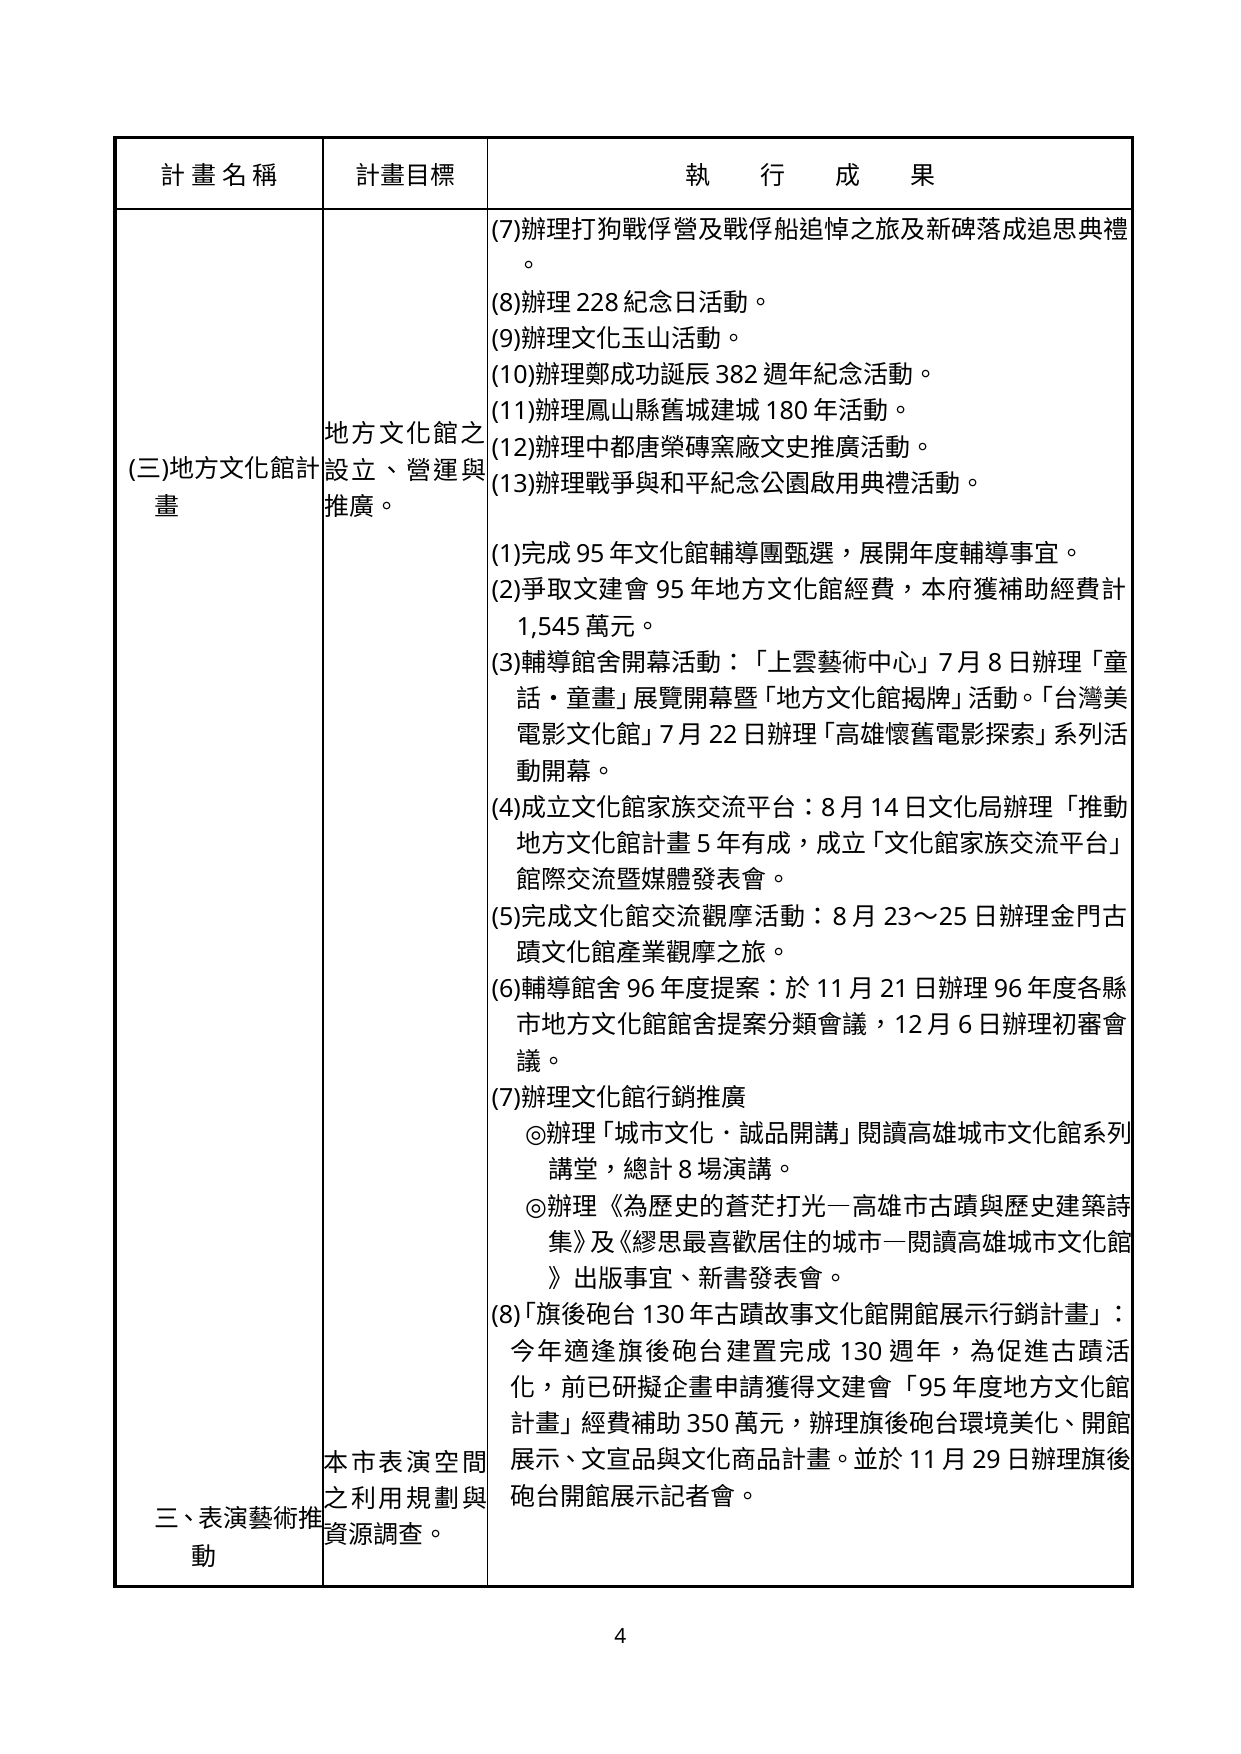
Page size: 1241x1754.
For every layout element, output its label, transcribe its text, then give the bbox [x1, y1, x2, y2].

table_cell 制定各項法規。 文化志工培訓。 1. 文化叢書規畫。 2. 高雄文史調查研究出版。 3. 文學創作與活動推廣。 輔導本市優秀藝文團體至國內外演出，促進文化交流與城市行銷。 邀請國內、外藝文團體至本市演出 1. 訂定補助申請暨審查辦法。 2. 經費補助。 3. 推動本市表演藝術活動。 發展城市音樂專業團隊，促進本市藝術專業形象。 古蹟及歷史建築保存、修復及再利用。 文化資產調查、研究與推廣。 地方文化館之設立、營運與推廣。 本市表演空間之利用規劃與資源調查。 城市文化活動之策辦。 街頭藝術展演扶植與推動。 城市文化導覽員培育。 新故鄉社區總體營造計畫。 1.策辦國際鋼雕藝術節。 2. 將公共藝術與市政建設整合為在地高雄的景觀特色。 3. 透過審議機制輔導各地機關辦理公共藝術業務。 4.活化公共藝術審議功能。 推動駁二藝術特區，發展地方文化產業。 保存紅毛港文物及規劃建置紅毛港藝術文化園區。 推廣文化中心多元休閒文化，落實藝術生活化。 1.於至真堂、至美軒、雅軒及第一、二文物館等展場舉辦157場次展覽。 2. 擴大招幕志工，提升展場服務品質。 1.訂定管理要點及辦法。 2. 建立展覽場地申請制度，辦理各類展覽。 3. 充實表演藝術類館藏及推廣。 1. 續修高雄市志。 2. 編印高市文獻期刊。 3. 編印文獻叢書。 推展本市地方史蹟及文獻工作。 1.春季國殤典禮。 2.祭孔典禮。 3.秋祭國殤。 孔子廟園區、忠烈祠園區，委外經營管理並督導辦理相關展演活動。 紀念碑碑文重新撰寫，且紀念碑重建於仁愛公園內 加強高美館館務管理，辦理美術展覽、典藏管理、推廣、藝術研究等各項工作，以提供市民參與及運用，提昇文化素養及美術鑑賞能力。 加強博物館之展示、推廣教育等服務效能暨歷史文物之徵集、典藏、管理。 規劃不同年齡層閱讀活動，培育民眾閱讀素養，讓閱讀扎根及擴展。 [324, 210, 487, 1585]
table_header 計畫目標 [324, 139, 487, 208]
table_header 執 行 成 果 [488, 139, 1131, 208]
table_cell 壹、文化建設與活動 一、文化政策與行銷 (一)文化政策、制度、法規之研訂 (二)文化志工人才培育 (三)文化活動及文化專書出版 (四)文化資訊、文化市場調查與行銷 (五)文化藝術交流活動 (六)藝文團體之扶植與獎補助 (七)本市兩樂團專業補助 二、文化資產保存與維護 (一)文化資產審定、修復與管理 (二)文化資產出版與推廣活動 (三)地方文化館計畫 三、表演藝術推動 （一）表演藝術環境規劃與管理 (二)表演藝術活動之策劃與推廣 (三)表演團體資源的整合與研究 四、視覺藝術推展與社區營造 (一)文化人才培育 (二)社區總體營造推展 (三)公共景觀藝術研習與推廣 (四)加強推動閒置空間運用 （五）紅毛港藝術文化園區 五、中正文化中心管理處 （一）營造文化人文生活圈 （二）辦理各項展覽活動及城市文化交流 (三) 建立管理機制、推廣藝文活動 貳、各項文化社教活動 一、文獻委員會 (一)文獻編纂 (二)推動地方文史工作 (三)祭典活動 (四)廟祠管理維護 (五)高雄市二二八和平紀念碑重建工程 二、美術館 三、歷史博物館 四、圖書館 [117, 210, 322, 1585]
table_header 計 畫 名 稱 [117, 139, 322, 208]
table_cell (1) 修訂本市藝文活動經費補助申請暨審查要點，以活絡本市藝文活動。 (2) 修訂本市演藝事業暨演藝人員輔導要點，以輔導本市藝文團隊。 (3)辦理「2006高雄市文藝獎」：本屆文藝獎得獎獎項為：文學類──鄭烱明，音樂類──蕭泰然。頒獎典禮於12月1日在文化中心西側草坪舉行頒獎典禮，以表彰2位得獎人長期對文化藝術的付出與貢獻。 (4)依據「高雄市審查教育文化藝術事務財團法人設立許可及監督要點」之規定，於7月至9月間辦理教育文化事務財團法人執行94年度業務計畫綜合評鑑工作。 擬訂年度文化志培訓計畫，安排實習課程。 出版《高雄文學小百科》：整理過去高雄市重要文學史料，尋找高雄在地文學風貌，擴大範圍徵集高雄市文學發展過程事蹟。 出版《走學高雄書地圖》，把高雄的文學、出版的歷程及15年來讀書會的發展和現況，作一個掃描，為高雄市勾勒出第一張屬於高雄市的城市閱讀地圖。 (1)出版《葉石濤全集》：本市國寶級作家葉石濤畢生的寫作心血結晶《葉石濤全集》第一批小說卷五冊，在本局與國家台灣文學館攜手努力下，歷經3年的資料蒐集彙整、校對編印工作，在12月4日正式發表問世。 (2)辦理「高雄好讀書活動」：以抽獎活動，鼓勵市民朋友踴躍購書，帶動市民好讀書風氣。 (3) 辦理「高雄文學創作獎助計畫」：鼓勵文學創作、提昇文學研究與評論，藉由藉創作主題的發揮，呈現具有高雄特色的海洋文學精神與內涵。 (4)辦理與課本作家面對面研習會：協助國、高中國文教師進行現代文學之鑑賞，並使之用於現代文學之教學工作。 (1) 每月出版「文化高雄」專輯月刊3000萬份。 (2) 發行9期電子報，以網路行銷本市文化活動訊息。 為加強推廣文化藝術交流活動創造本市的藝文團體和國內其他縣市或國外優秀的藝文團體互相觀摩的機會，本局也極積補助本市各藝文團體辦理文化交流活動，95年度計補助17個團隊，共142萬元。 (1) 修訂完成本市藝文活動申請暨審查辦法，建立公平合理補助機制，鼓勵扶植優秀藝文團體及個人從事創作及演出，推廣藝文活動，提升本市文化藝術水準及城市形象。 (2)藝文團體依據「高雄市藝文活動經費補助申請暨審查要點」提出申請，經本局藝文活動經費審查會通過後，即可獲得補助，95年度共通過補助180個申請案件，對本市藝文活動之推展助益匪淺。 (3) 本局每年向文建會爭取經費，辦理本市傑出演藝團隊徵選與獎勵計畫，公開徵選本市從事音樂、舞蹈、傳統戲曲及現代戲劇之演藝團體，已有公開演（展）出或辦理文化活動經驗之團體， 95年度入選團隊6隊，所受扶植團隊均具相當成效。 (1)兩樂團透過不斷辦理各項音樂活動，例如專題音樂會、校園音樂會、社區音樂會、音樂專題講座及配合市府舉辦大型活動，對提升本市音樂水準及藝文生活極有效益。 (2)高雄市交響樂團95年度共辦理社區音樂會、音樂專題會及配合市府舉辦大型活動等，計126場次，其中大型專題音樂會53場次，社區音樂會43場次，校園迷你音樂會30場次。 (3)高雄市國樂團95年度共辦理社區音樂會、音樂專題會及校園音樂會等，計202場次，其中大型專題音樂會34場次，社區音樂會51場次，校園音樂會117場次。 (1)修訂本市文化資產審議委員會設置要點並籌組完成本市文化資產審議委員會。 (2)召開5次高雄市文化資產審議委員會，完成重新審查指定本市遺址、登錄1處歷史建築（葉宗禮墓）及指定1座古蹟（卓夢采墓）。 (3)完成國定古蹟台灣煉瓦會社打狗工場(中都唐榮磚窯廠) ──北煙囪及八卦窯緊急支撐防護工程發包施工及變更設計。 (4)爭取文建會95年度輔導縣市政府辦理「文化資產保存維護工作計畫」、「古蹟歷史建築聚落保存維護工作計畫」及「區域型文化資產環境保存及活化計畫」補助經費，以利推動文化資產保存各項工作。 (5)完成高雄市舊街廓保存修建暨周邊場域環境意象整備之實施策略計畫。 (6)完成5處古蹟委外清潔發包及督導。 (7)完成左營舊城遺址景觀綠美化工程。 (8)完成戰爭與和平紀念公園整體規劃及綠美化工程。 (9)完成高雄市眷村文化館整建及設置統包工程發包及監造案委託。 (1)完成高雄市市定古蹟三塊厝火車站調查研究及修復計畫。 (2)完成高雄市眷村文化潛力普查計畫、高雄眷村文化館軟體展示調查研究案。 (3)完成左營鳳山縣舊城（南門）調查研究及修復計畫。 (4)完成中都唐榮磚窯廠──紅磚事務所修復工程委託規劃設計監造、解體調查及工作報告發包。 (5)95年9月完成市定古蹟高雄州水產試驗場及登山古道調查研究計畫簽約，預計96年8月完成。 (6)95年11月完成歷史建築舊三和銀行調查研究及修復計畫簽約，預計96年12月完成。 (7)辦理打狗戰俘營及戰俘船追悼之旅及新碑落成追思典禮。 (8)辦理228紀念日活動。 (9)辦理文化玉山活動。 (10)辦理鄭成功誕辰382週年紀念活動。 (11)辦理鳳山縣舊城建城180年活動。 (12)辦理中都唐榮磚窯廠文史推廣活動。 (13)辦理戰爭與和平紀念公園啟用典禮活動。 (1)完成95年文化館輔導團甄選，展開年度輔導事宜。 (2)爭取文建會95年地方文化館經費，本府獲補助經費計1,545萬元。 (3)輔導館舍開幕活動：「上雲藝術中心」7月8日辦理「童話‧童畫」展覽開幕暨「地方文化館揭牌」活動。「台灣美電影文化館」7月22日辦理「高雄懷舊電影探索」系列活動開幕。 (4)成立文化館家族交流平台：8月14日文化局辦理「推動地方文化館計畫5年有成，成立「文化館家族交流平台」館際交流暨媒體發表會。 (5)完成文化館交流觀摩活動：8月23～25日辦理金門古蹟文化館產業觀摩之旅。 (6)輔導館舍96年度提案：於11月21日辦理96年度各縣市地方文化館館舍提案分類會議，12月6日辦理初審會議。 (7)辦理文化館行銷推廣 ◎辦理「城市文化．誠品開講」閱讀高雄城市文化館系列講堂，總計8場演講。 ◎辦理《為歷史的蒼茫打光—高雄市古蹟與歷史建築詩集》及《繆思最喜歡居住的城市—閱讀高雄城市文化館》出版事宜、新書發表會。 (8)「旗後砲台130年古蹟故事文化館開館展示行銷計畫」：今年適逢旗後砲台建置完成130週年，為促進古蹟活化，前已研擬企畫申請獲得文建會「95年度地方文化館計畫」經費補助350萬元，辦理旗後砲台環境美化、開館展示、文宣品與文化商品計畫。並於11月29日辦理旗後砲台開館展示記者會。 (1)規劃開闢本市表演藝術場地：配合市府開放市民休憩場所，推動藝術展演活動，提升市民生活品質。於高雄港12號真愛碼頭、13號光榮碼頭、駁二藝術特區等規劃辦理表演藝術；並於前鎮區、小港區辦理「春天的樂章」社區巡演活動。 （2）爭取興建衛武營藝術中心及流行音樂中心： ◎經本局積極爭取，文建會預估83.6億元以籌建「衛武營藝術中心」，目前已進行「高雄國家藝術文化中心新建工程委託規劃設計監造技術服務案」第一階段評審。 ◎經爭取興建流行音樂中心，經建會原則同意流行文化產業中心興建地點為高北兩市，本市原提供「高雄多功能經貿園區特定區」為預定地，新市長上任後，正評估10號碼頭為基地之可行性。 (1)策辦國際性藝術節慶活動：配合2006高雄燈會於高雄港光榮碼頭(13號碼頭)辦理「香港之夜」與「世運之夜」活動，進行文化交流並宣傳高雄世運。 (2)辦理「2006世運嘉年華•戲獅甲藝術節」活動，以「文化傳承、城市交流」為活動主軸，邀請亞洲舞龍舞獅團隊表演，並配合文物陳列展出。 (3)辦理2006城市花季系列活動：分別辦理「黃色迷戀•阿勃勒花季」、「綠光印象•小葉欖仁季」、「翠意沉靜•雨豆季」三場，並配合套書出版。 (4)配合2009高雄世運暖身賽辦理系列文化活動：開幕典禮、選手之夜、世運晚會、運動攀登廣場活動、惜別晚會5場活動。 (5)辦理2006高雄文化玉山活動。 (1)辦理「95年春季街頭．藝術．達人活動」，甄選優秀街頭藝人。 (2)辦理「95年度街頭藝人研習活動」。 (1)7月9日～8月20日辦理城市文化導覽員進階培訓：紅毛港線、鹽埕線各100人次。 (2)9月23、24日、10月8日培訓左營舊城線文化導覽員70名 (3)10月14日～12月3日外語城市文化導覽員培訓：委由高雄市文化愛河協會及高雄應用科技大學辦理，開辦英文8班、日文2班，共培訓300名學員。 (4)建置79名優質城市文化導覽員推薦網頁。 (5)導覽服務：支援政府機關、學校及私人團體文化導覽需求（45件），提供優質解說服務，深受好評；並支援本局駁二藝術特區展覽活動之導覽解說及2006鋼雕藝術戶外教學導覽解說（40梯次）。 (1)成立社區營造中心並依進度規劃執行完成年度社區輔導相關工作。 (2)完成辦理人才培育相關課程八場，並培育相關人才50名以上。 (3)完成甄選並輔導11個社區營造點完成提案計畫並執行之。 (4)辦理95年度社區營造點成果展~社造第一味．高雄YES，共有19社區參與盛會。 (5)10月14日～10月29日文化深度之旅：委由高雄市舊城文化協會承辦，以北高雄為文 化觀光遊程，規劃4條深入社區聚落及文史景點之文化觀光路線，帶領民眾實地領略在地獨特產業及人文特色。共辦理28梯次，計有1200人次參加，獲得民眾一致好評。 (1)於新光碼頭策辦藝術活動，加強行銷推廣，以利群眾觀賞藝術與環境結合之視覺美感。 (2)以藝術家與民眾的互動為主軸，強調市民的參與性。 (1)完成五福國際觀光大道公共藝術設置計畫，共有五件作品，座落於五福四路鹽埕區路段。 (2)完成公共藝術設置專屬網站。 (3)本年度公共藝術基金，截至年底共計納入公共藝術基金經費約為1141萬元。 (4)完成「壽山龍井登山步道」之公共藝術設置案。 (5)透過審議機制，共審議28案公共藝術設置案。 (1)4～5月辦理南方生活陶‧駁二賞陶趣展覽活動並開放駁二倉庫供大專院校辦理畢業展。 (2)製作駁二專屬網站，並與其他藝術村相互聯結，廣為行銷宣傳。 (3)6月～8月辦理織染生活之美展覽活動。 (4)9/9～10/22辦理「駁二～國際文化公仔創意特展」。 (5)11～12月辦理駁二當代藝術展。 (6)95年11月～96年1月辦理創意金屬工藝展覽。 (1)紅毛港文化保存作業：完成影像紀錄、文獻史料調查及文物蒐集、建築測繪、模型製作案，以及辦理虛擬實境設計開發及網站建置、文化故事出版等多項軟體建設發包作業。 (2)規劃辦理紅毛港具文化價值建物的局部構件拆除保存工程規劃設計、解體調查、監造及工作報告案發包事宜。 (3)紅毛港文化園區建置作業，完成腹地範圍之確定，並進行先期規劃作業，提出建置經費需求。 (1)狗年春節期間於文化中心廣場辦理「2006年春節民俗藝文大彙演」活動，參觀人潮踴躍，初一開幕即突破四萬人次，經中國時報全國性統計各縣市春節活動之人潮與豐富化，獲觀光局列為全國觀光人次第三名之榮耀。 (2)辦理「第12屆金爵獎國際調酒大賽」於4月29至5月2日共計4天於音樂館戶外及至德堂二地擴大舉行，國內外與會專業人士超過500人，賽事活動吸引眾多民眾觀賞。 (3)11月25日 辦理「雨豆茶宴」活動，結合民眾自組報名隊伍、八大不同族群茶席，在雨豆樹下泡茶、喝茶、聽音樂，倡導城市「慢活」概念，讓市民體驗無界限的人文藝術都會生活，營造優質休閒生活環境，市長蒞臨現場與民眾一起享受悠閒秋日午后時光，吸引上千人次參加。 (4)主辦「高雄市藝術市集」，自6月17日起每週六16:00～21:30於文化中心西側藝術大道浪漫登場，集結各式實用性或裝飾性手工創意藝術品展演，同時也有街頭藝人的駐點演出，廣受好評，原試辦至9月，因好評不斷，將常態性持續辦理，已有萬人以上人次參與。 (5)為鼓勵市民能積極參與國際名劇的欣賞，特別邀請知名廣播主持人宋銘，於12月24日假至善廳辦理西洋名劇「貓」演前賞析講座，讓觀眾於欣賞「貓」劇前，可以更深入了解該劇的創作過程、演出特色及節目內容。 (6)辦理「水岸花香植樹種花專案」：市府工務局撥給本局「水岸花香植樹種花專案」經費1050萬元，辦理文化中心園區及週邊景觀綠美化工程，已完成測量，景觀綠化設計細部修正中，將可營造出更具氛圍的藝文空間場域。 (1)於5月19日至31日策劃辦理「閱／讀 繆思的容顏作家影展」：邀請近百位作家提供個人生命記憶中，最珍貴或值得緬懷的影像圖片，以展覽的形式呈現並設置高雄作家專區，讓讀者認識在地作家。參觀民眾達5497人次。 (2)辦理「亞洲水彩聯盟巡迴展」，於6月17日起分別在高雄、台南、台東、等縣市辦理極獲好評，並於8月13日辦理完畢計有7568人次參加。 (3)辦理「生活美學設計展」、「彭見成畫展」、「林智信油畫個展」：於9月9日至10月4日陸續策劃「生活美學設計展－戀戀自拍．愛現高雄、 彭見成──老虎之戀丑展、 林智信藝術創作展」等展覽，參觀民眾共達14719人次。 (4)辦理高雄杯書法比賽，分為長青組、社會組、高中組、國中組、國小高年級組、國小中年級組共6組，經過初賽、複賽，各組選出前五名，另選出優選、佳作、入選作品，共計267人得獎，於12月16日假至美軒舉行頒獎典禮，並展出得獎作品至27日。 (1)因應展演、資訊及影音圖書服務業務的擴增，擴大招募志工，透過新聞媒體、公告、網路等方式招募， 95年志工總人數為178人。值勤區域主要包括圖書館、表演藝術資訊館、至真堂等六個展覽場、至善廳、至德堂等，並機動支援本局及市府辦理之重大活動。 (2)本局志工團隊表現優異，參加文建會95年第15屆表揚文化機關（構）績優義工活動「績優義工個人」推薦1人得服務績優金牌獎、7人得服務績優銅牌獎及參加內政部志願服務獎勵1人得金牌獎、6人得銀牌獎、8人得銅牌獎，參加高雄市政府志願服務獎勵共17人得金質獎、24人得銀質獎、21人得銅質獎，成果豐碩。 (1)於3月30日召開審查九十六年度上半年兩廳堂檔期申請作業。 (2)於11月30日召開審查九十六年度下半年兩廳堂檔期申請作業。 (3)由本局與文建會共同合辦，委託台灣技術劇場協會、螢火蟲劇團於7月15日~10月1日假本局至善聽會議室及表演藝術資訊館辦理「技術劇場專業人才培訓計畫」系列課程；另於95年12月～96年4月由本局與文建會共同辦理「衛武營藝術文化中心」新建相關人才培育系列研習課程，包括「技術劇場專業人才培訓－舞台監督專業班」及「表演藝術行政人員培訓」，本局配合提供研習場地協助等相關事宜。 修訂「高雄市中正文化中心展覽活動申請表」，並完成96年度至真堂、至美軒、雅軒、第一及第二文物館檔期申請及審查作業。 (1)動支第二預備金250萬元辦理「行動音樂館」：為豐富民眾生活內涵，提升音樂素養，認識本土音樂，推廣本土人文藝術，進而提增國際音樂，延伸音樂館的資源，把行動音樂車化身為城市的音樂精靈，將典藏在本局的寶藏，送到城市各個角落。 (2)動支第二預備金500萬元辦理擴增「表演藝術圖書館」主題功能：為提升本市表演藝術創作力及台灣表演藝術國際能見度，增設相關表演藝術軟硬體設備，購入中、西文表演藝術類書籍、視聽資料、電子資料庫等，及更新讀者查詢區硬體設備，以充實本館表演藝術館藏，建構南部地區之「表演藝術圖書館」，提供專業資訊，培養藝術欣賞人口。 (3)「表演藝術跨領域創作養成計畫──共讀紅樓夢」系列活動：自4月14日-6月30日於表演藝術圖書館展開，活動內容：包含研習會夜讀、晨讀、聆戲、看展、饗美食；義務李老師說故事8場次、說故事宅配到校園、表演藝術特展導覽、跨界藝術論壇，結合本局表演藝術圖書，發展音樂、舞蹈、戲劇等藝術呈現，藉由情境的、肢體的感官互動方式來閱讀紅樓夢。 (4)「水岸花香文化城」數位廣播節目：自10月1日～12月31日，共20集，每集60分鐘，每集安排兩個單元，每單元以30分鐘為製作單位，進行「水岸花香文化城」數位廣播錄製事宜，區分為音樂、舞蹈、戲劇、戲曲、文化行政等類別，邀請表演藝術家與陳郁秀等在該領域有突出表現人士前至本館錄製，目前依進度進行中，並配合「用城市文化館閱讀高雄」12月2日於大統10樓誠品店辦埋活動，以建構「高雄市表演藝術家數位駐館計畫」網絡交流平台之基礎。 (5)95年度「全國好書交換」活動：自7月30日～8月12日，於文化中心圖書館一樓大廳及兒童館，7月30日、8月6、12日辦理相關活動，除延續往年的捐、換書方式外，更增加「好書」與「閱讀經驗」的交換活動，12日「呷冰看冊」活動當天到館人數約850人次，期間總收書量2030冊，交換書量2088冊，實際參與換書人數173人，以家庭親子居多，也讓閱讀交流更具紮根的行動力。 (6)「表演藝術跨領域創作養成計畫--狂想德國」系列活動：自11月15日至12月底辦理德國系列活動，結合左派舞蹈協會、文藻外語學院、台北德國文化中心、台北皇冠藝文中心，將以碧娜．鮑許海報展、文化資訊展、書展、影片播放、講析、研習營、遊學導覽、舞蹈演出等多面向呈現。近年來，隨著多元文化發展的趨勢，戲劇、舞蹈、音樂及傳統技藝等表演藝術的整合亦日趨重要。鑒於德國於現代表演藝術的整合上居世界領導地位，希望能夠以「多元文化、友愛包容」的精神，號召更多港都人來關心表演藝術的發展、參與這項文化的盛宴。 (1)至中央學術機構及國家圖書館台灣分館蒐集相關典籍資料。 (2)在高雄市作田野調查採集相關調查資料。 為保存地方文獻，按季編印《高市文獻》期刊，95年12月底前計出版第19卷第1～4期，每期發行1000本，分送全國各圖書館、各級學校、學術機構、文史工作者等參閱，並送政府出版品展示中心（青年書局）、國家書坊台視總店、五南文化廣場、南天書局、高雄市政府文化局消費合作社、有限責任高雄市美術館消費合作社等處展售。 (1)出版《舊城滄桑－鳳山縣舊城建城180年懷舊》。 (2)出版《鳳山縣舊城建城180週年學術研討會論文集》。 (3)出版《高雄市體壇記事》。 (4)出版《高雄市酒吧街文化初探》。 (5)出版《祭孔特刊》。 (1)辦理「海洋傳奇──元老憶述碼頭煙雲」座談會，邀請本市各界耆老針對高雄市歷史沿革、親身經歷、各區發展淵源作口述憶往，引發民眾對於城市歷史的興趣，催化城市新文化，以提倡本市文化活動，豐富本市精神內涵。並將紀錄，刊載於《高市文獻》期刊第19卷第2期。 (2)辦理「大家鬥陣來聽故事──打狗傳奇」系列講座活動，95年1月16日、2月22日、6月22日、8月22日、9月22日陸續在前金、苓雅、鹽埕、楠梓、小港各區公所辦理「前金的故事」、「苓仔寮傳奇」、「鹽埕的前世今生」、「楠梓區的傳說」及「小港區的由來與發展」等5場講座活動，講述該區有趣的傳說及奇聞軼事等，頗獲好評。 (3)舉辦「鳳山縣舊城建城180週年」學術研討會，會中邀請學者專家發表7篇論文及舉行一場綜合座談。共有地方文史工作者、各大學院校文史系（所）學生、研究生暨各級中小學教師參與盛會。 (4)辦理「校園文化列車鄉土文化」活動，為推動本土文化在校園紮根，提昇教師本土文化養，加強本土文化與學生生活經驗的結合，於4月13日及4月20日分兩梯次在高雄市立福山國中舉辦「本土文化種子團隊」研習活動，。5月15日在市立民權國小舉辦一場「紅毛港的故事」專題講座活動，對即將消失的紅毛港做一歷史回顧，演講內容豐富，演說生動活潑，充分發揮歷史教育紮根校園的功能。 (5)辦理「從打狗到高雄」演講活動，於右昌國小舉辦一場「從打狗到高雄」文獻講座，參加對象包括後勁、援中、加昌、右昌、楠陽、翠屏、楠梓國小等七所國小教師及家長，反應熱烈。 (6)辦理「95年度高雄市民俗及有關文物普查」，為瞭解本市現有最特殊、具代表性、稀有性之民俗與有關文物，本會分年分期實施，本年普查以小港區及鼓山區為執行範圍。 本市95年春祭國殤典禮於3月29日上午8時在壽山忠烈祠舉行，由葉代理市長菊蘭主祭，各機關首長陪祭，各界代表、學校師生、烈士遺族等與祭，典禮後由市長代表本市各界慰問烈士遺族。 高雄市各界紀念大成至聖先師孔子二五五六周年誕辰釋奠典禮，葉代理市長菊蘭擔任正獻官，本巿各界首長擔任分獻官，本府各局、處首長擔任陪祭官，祭祀禮儀依古禮程序進行，典禮隆重盛大。 本市95年秋季國殤典禮於9月3日上午8時在壽山忠烈祠舉行。由葉代理市長菊蘭主祭，各機關首長陪祭，各界代表、學校師生、烈士遺族等與祭，典禮後由市長代表本市各界慰問烈士遺族。 兩祠廟委外經營節省公部門支出維護費、水電費、環境清潔費、保全費計129萬元。及收取權利金156.5萬，並辦理科舉文化展、台灣方地自治史料展等相關活動。 本市二二八和平紀念碑碑文依史實呈現，並重建於仁愛公園內，是本市和平指標，不僅多一處提供民眾紀念、教育、休閒等多功能場所，亦增加愛河附近公共藝術景觀，提昇本市觀光價值。 (1)推動兩岸藝術交流 辦理「王朝秘寶──古中原考古文物展」，促使對岸重要考古成就來台展出，介紹中華傳統文化菁華，讓南部民眾親睹珍貴文物風采，了解人類文明發展。 (2)辦理國際藝術交流 辦理「渡──當代高雄芝加哥十人展」、「古老文字的當代表現──昆特‧于克文字創作展」、德國藝術家「索薇‧馮‧克雷動畫手稿展」、「關於我們──貝里斯當代藝術展」、「榮耀之門──法國十九世紀沙龍展」、「生態美學：藝術的力量與公共生活國際生態藝術研習創作工作坊」、「比利時藝術家Wim Delvoye：CLOACA下水道作品展」等國際性展覽及研討會，介紹國際藝術潮流與發展，促進與國際之互動交流，開拓民眾藝術視野。 (3)推動在地藝術發展 辦理「中華民國95年高雄市美術家聯展」、「美術高雄2005──高雄陶」及「市民畫廊」、「向前輩藝術家致敬：沉默中的尊嚴──莊索回顧展」等多位在地藝術家展覽，鼓勵與高雄有淵源之藝術家創作及展出，並呈現出高雄地區藝術生態及文化風貌的多樣化。 (4)發展當代藝術 辦理「創作論壇」徵件性展覽，以及合作辦理「科光幻影‧音戲遊藝」鼓勵優秀藝術家，激發跨領域與多元媒材之當代創作，並推動藝評風氣。 (5)辦理「2005高雄國際貨櫃藝術節」視覺藝術展 展出國內、外著名藝術家之作品。藉由本藝術展之辦理，展現高雄海洋工業之都的特色，形塑城市藝文風格。 (6)整理台灣藝術發展 提出嶄新觀點如「綠色奇蹟：藝術與環境生態的對話」藉由藝術創作觀照土地生命歷史、「島嶼之歌──有關海的二十四種表現」、「蔓蕪：陳幸婉、李錦繡、邱紫媛、曾愛真」、「台灣美術與社會脈動2：寶島曼波」。 (7)爭取典藏經費充實典藏 本年度高雄市立美術館除原編列的典藏預算700萬元外，還特別爭取動支市長第二預備金共2,700萬元充實典藏。以台灣南島語系當代藝術、區域風格代表作品、台灣中青輩優秀作品、雕塑，以及台灣美術史重要藝術家作品等為典藏方向，建立館藏特色，增加美術館之競爭力。 (8)出版「典藏目錄2004～2005」 將2004～2005兩年間所典藏的256件藝術作品之相關資料編輯成冊，此彙編的成果同時成為各界查詢美術相關資料的重要依據。 (9)發行《藝術認證》雙月刊 高雄市立美術館發行的《藝術認證》雙月刊，為國內少見集學術及育樂於一體的官方藝術雜誌，可作為南部藝術界重要的發聲平台。現已發行至第11期，95年度6期均已發行，年度執行進度達100％。 (10)推動向前輩藝術家致敬系列研究展 以在地藝術家為優先規劃對象，逐步整理及建立高雄地區藝術家史料。 (11)延伸長期陳列室研究與教育推廣功能 高雄市立美術館之長期陳列室自95年7月開始辦理台灣雕塑發展常設展，共計展出近100件作品，本展將典藏品的研究結果以系統方式詮釋與展示，並搭配持續的教育推廣活動，讓觀眾得以從藝術原作的觀賞中獲得藝術史的系統知識與美學啟發，落實了美術館主體角色與功能。 (12)配合展覽辦理各項推廣活動及研習營 共辦理導覽活動142場次，服務民眾8,264人次，演講活動35場次，參與民眾2,450人次。 (13)年度放映藝術文化相關影片欣賞96場次，計有3,360人次參與。資源教室開放民眾與學校使用，年度共計102團，共有9,036人次。 (14)加強義工培訓及學校美術教師訓練 95年度總共招募新進志工140人，並辦理志工職前訓練與後續培訓，目前全館志工950人。另配合台灣雕塑長期陳列室展覽辦理年度教師培訓乙次，培訓種子教師200多人。 (15)策辦高雄獎暨高雄市美術展覽會 為鼓勵藝術創作，高雄市立美術館每年均策辦高雄獎徵選，95年總收件數647件，共選出高雄獎5名，優選獎10名，入選獎40名。 (16)辦理兒童美術館展覽及教育推廣活動 兒童美術館95年度推出3檔年度大展，教育活動70餘場次，參與教育活動計5,238人次。95年度服務11萬2,326人次。 (1)結合文史、博物館、教育學者策劃符合在地性之展覽，全年度計辦理15檔，行銷城市歷史。 (2)充分蒐集全台灣各博物館之展覽資訊，選擇優質、適性之展覽，以館際合作方式全年度計展出5檔。 (3)本年度出版典藏專輯──《戰火浮生錄》乙冊，以涵養歷史文化及延伸展示功能，發揮歷史博物館之教育功能。 (4)為推展城市觀光因應夜間藝文人口需求，每週六、日夜間開館，促進高雄文化觀光旅遊事業之發展。 (5)完成更新提升無障礙資訊服務網站、強化雙語網頁內容，增設兒童網頁重視網路數位學習，延伸典藏、展示、推廣等功能。 (6)配合展覽及針對特定歷史文化主題，於年度內舉辦具特色之推廣活動計 26 場次，發揚傳承本地歷史文化。 (7)加強高雄歷史文化教育推廣，針對不同年齡層規劃相關研習活動，並舉辦親子DIY活動、現地實察、專題演講等計 44 場次，以增進參觀效果，促進市民之鄉土感情與認同。 (8)委託學者專家完成本館紙類典藏文物檢視登錄及保存維護工作，有利爾後之出版、展陳與推廣。 (9)推動典藏文物數位化，辦理委外拍攝工作，本年度完成1,365件，並建立文物登錄系統，完善典藏管理機制，提供民眾使用與研究。 (10)宣導推展文化資產保存觀念與工作，進行文物史料徵集、購置，以豐實館藏及保存文化資產，本年度購置347項市民捐贈文物871項。 (11)配合新修正文化資產保存法規定，籌組成立本市古物審議委員會， 並舉辦二梯次本市古物類文化資產保存研習會，邀集公私立古物保管機關(構)及文史團體共同參與，研習文資法作業流程及專業保存維護知能，計有80人參加。 (1)95年1月7日策辦「陪寶貝讀繪本」活動，由葉代理市長菊蘭親自為小朋友說故事，系列活動共3,000親子參加，開啟城市閱讀運動。 (2)實施通閱服務，讀者可就近各館借書還書。95年度總計辦理通借冊數13,936冊，通還冊數共87,496冊。 (3)開辦班級借閱證：凡本市國小導師得憑教師證辦理，每證可借書50冊，借期二個月，95年度辦理張數為328張，以推廣校園閱讀風氣。 (4)開辦家庭借閱證：凡本市家戶其成員得憑戶口名簿辦理，每證可借書20冊，過期期刊5冊，借期28天，95年度辦理張數為5,392張，以推廣家庭閱讀風氣。 (5)各項閱覽統計數據：截至95年12月止，借閱670,637人次，還書1,088,235人次，利用自修室1,218,681人次，書庫閱覽1,093,329人次，參加推廣活動251,414人次，網路利用423,735人次，利用視聽人數898人次，其他（預約、OPAC預約、辦證、補證、使用電腦、館際合作）306,205人次，總計利用圖書館人數為5,053,134人次，較去年同期4,362,275人次，成長690,859人次。 (6)辦理「文學家駐館」活動：每2週邀請1位高雄作家駐館，提供個人創作文物展與文學講座，以行銷高雄作家，拉近作家與民眾距離。95年共邀請24位高雄作家駐館，共辦理24場作家創作文物展，與24場文學講座，總計參加人次共11,029人。 (7)辦理「送文學到校園」系列講座，邀請年輕人喜愛的作家與課本作家深入本市高中校園，與學生分享文學的賞析心得及寫作的的心路歷程， 期能激發年輕人對文學創作的興趣，95年共辦理8場次，參加人次2,360人。 (8)辦理青年文學徵稿活動，由本館提供稿費與發表平台，鼓勵年輕一代對文學有興趣者寫作，並勇於發表。95年共收到稿件510件，入選60篇，並與遠景出版社合作，出版《晴天的歌聲──高雄青年文學選集》。 (9)辦理全民寫作培訓班：與高雄市港都文藝學會合辦，邀請資深作家用深入淺出的方式提升市民閱讀力，並藉由一系列的課程教導有心創作的市民投入創作，從中學習各種文學創作技巧，95年共辦理總計7場次，參加人次計152人。 (10)每週六、日辦理「FUN心聽故事」活動，由故事媽媽在11個分館為小朋友說故事，本年度策辦共計743場21,524人參加。 (11)響叮噹兒童讀書會3月至6月、9月至12月於11個分館辦理，招收國小四至六年級小朋友，每個分館20位小朋友參加每月上課2次，藉由專業老師的帶領,指導小朋友共讀。 (12)為推動城市閱讀運動，推出「與局長讀書」活動，由文化局局長王志誠親自推薦圖書與讀書會夥伴共讀，並經過討論及心得分享等，95年度共進行20場參與人數共有630人。 (13)「與作家有約」系列講座，每月邀請局長親自推薦書籍之作者至圖書館與民眾面對面，暢談其創作理念，95年度共辦理11場參與人數1300人。 (14)行銷分館： ◎2月份寶珠分館策辦「親子查資料比賽」，共有100多人組隊參賽，民眾反應熱烈。 ◎3月份鹽埕分館辦理「高雄漫畫祭」系列活動，藉以形塑鹽埕分館成為「高雄漫畫館」之特色館藏，並促進民眾利用圖書館資源，達成彰顯圖書館特色之目標。 ◎8月份新興分館與行政院勞工委員會職業訓練局及中華民國無障礙科技發展協會合辦盲用電腦研習營。 ◎9月至10月份楠梓分館運動舉辦「悅讀YOUNG起來系列活動」，整個系列活動包括2009世界運動會在高雄資料展、穿越時空說世運、運動悅讀健康主題書展及「我愛運動」徵文比賽，楠梓分館並購置1000多本運動與健康相關圖書提供閱覽。 ◎12月份翠屏分館辦理飲食文化館藏特色行銷活動，整個系列活動包括「食在有料」有獎徵答及「書香美食──無國界料理」記者會，邀請高雄餐旅學院圖書館館長及老師屠國城現場展示法國、義大利、日本料理之特色，參加記者及來賓人數約40人。 (15)4月22日上午在中正文化中心正門舉辦了一場競爭激烈的『創意說故事擂台大車拼』，共有南台灣40個隊伍報名參加，高手過招非常精彩，有遠從屏東以及台南縣北門鄉的小朋友一起參加，現場熱鬧非凡。 (16)4月25日下午1時30分假市府中庭辦理「高雄市公共圖書館藏書突破153萬冊」記者會，市立圖書館自93年11月起進行「一人一書‧幸福高雄」募書募款活動，受到社會各界人士共襄盛舉熱烈參與，共募集到841萬元及圖書16萬冊，經過一年的努力，動員人力作圖書分編及加工等工作，加上94年底動用市長第二預備金600萬元之挹注，已於95年3月底館藏量達到153萬冊，提前7年達到市民一人一書之目標，至95年底，本市公共圖書館總藏書量共1,694,375冊。 (17)全國第一次以現場即興創作形式的手工繪本書比賽，5月27日上午9時於社教館熱烈展開，共吸引了本市近100隊國小小朋友組隊參加，大家玩手工、飆創意現場製作一本屬於自己的手工繪本書，主題為「咱的水高雄」。 (18)7、8月於11個分館辦理「圖書館之旅」，參加對象為國小四至六年級學生，藉由活動讓小朋友認識圖書館資源。 (19)7、8月配合國中圖辦理「全國好書交換日」活動，本市有13個公共圖書館參與本活動，共募集到近2萬冊圖書，吸引了將近7,000人參與本活動，本市13個據點換書成功的人數近3,000人，換書的冊數超過1萬4千多冊。 (20)95年8月6日與國立台灣大學圖書資訊學系合辦「常用的針灸穴道保健及其數位學習」數位典藏融入終身學習講座，活動地點於三民分館一樓禮堂，活動對象為一般民眾，活動內容介紹如何運用「當代針灸大成‧數位典藏網站」的數位資訊及家庭常見疾病的簡易穴道保健，活動主講人為致遠管理學院資工系陳擎文老師，參與人次73人。 (21)8月23及24日於總館中興堂辦理「台灣囝仔歌──海洋的律動、歡愉的兒歌」活動，共有對台灣囝仔歌有興趣的民眾60多人參加，課程內容包括劇場囝仔歌、鄉土囝仔歌、現代台灣囝仔歌等。9月10日(週日)於楠梓、三民、鹽埕、左營及新興等分館各招收親子30對。辦理「親子戲童年──唸謠遊戲」。 (22)辦理本市「故事媽媽」認證培訓活動第2屆，9月12日至28日於總館中興堂舉行，初階班共有170名，進階班共有60名參加，邀請故事屋創辦人張大光先生、台南社大講師林美琴老師及悅讀學堂執行長葛琦霞擔任講座，課程結束後須15次至學校或圖書館作說故事實習，得以發給結業證或認證。 (23)主動爭取企業界捐款180萬元購置行動圖書館圖書巡迴車及故事媽媽列車，將圖書送至偏遠地區嘉惠市民，並將故事媽媽說故事活動延伸至社區及學校；11月1日上午11時於中正文化中心藝術大道舉行「行動圖書館暨故事媽媽列車啟動儀式」，邀請代理市長葉菊蘭蒞臨主持，並頒發感謝狀感謝23個贊助單位。 (24)為了結合全國各縣市故事媽媽，作橫向的連結與溝通，進一步凝聚全國故事媽媽的能量，11月16及17日於總館中興堂辦理「2006全國故事媽媽一起來麻吉」活動，有來自連江縣、澎湖縣、宜蘭縣、花蓮縣、台東縣等22個縣市27個單位共有250位故事媽媽參加，課程包括愛的故事媽媽表揚、麻吉擂台及麻吉密笈等，晚上並安排夜遊愛河導覽行程。 (25)95年12月1日高雄文學館爭取文建會地方文化館350萬經費補助，建置「高雄作家資料專區」暨數位化典藏，並舉辦開幕典禮，共典藏139位高雄作家資料。 (26)與國家圖書館合辦「公共圖書館館員在職進修」，本年5、9、10月分3期於鼓山分館舉行，共有南部六縣市公共圖書館館員220人參加，強化圖書館從業人員專業能力。 (27)與中華民國圖書館學會、文藻外語學院及美國在台協會合作，於12月7日假文藻外語學院合辦「共創閱讀新世紀」視訊研討會，共有來自全國各縣市圖書館員90人參加，藉由與美國圖書館學會會長(Ms.Burger)視訊連線對談，及安排國內經營有特色成效圖書館的經驗分享，使圖書館從業人員了解美國圖書館推動閱讀的現況及國內圖界彼此合作的方法和運用社區資源的實例。 (28)95年12月12日中華民國圖書館學會委託辦理「國民中學圖書館員營運知能研習」，共有本市國民中學圖書館館員約40人參加，邀請市圖館長施純福、台中教育大學社教系教授賴苑玲擔任講師，主題為「都會閱讀──高雄市立圖書館創新服務與行銷推廣」、「國民中學圖書館設立及營運基準內涵」及「國民中學圖書館營運策略」。 (29)高雄市「行動圖書館暨故事媽媽列車」啟動，行動圖書館提供2,000本書供小朋友借閱，及故事媽媽為小朋友說演故事，11月及12月共辦理9場，列車開抵本市仁愛國小、援中國小、明正國小、港和國小等偏遠地區國小，及內政部南區兒童之家等單位。 (30)辦理「網路資源利用──資料庫學習之旅」研習活動，參與人次194人。 (31)辦理「網路資源利用──tumble互動英文電子書」研習活動7梯次，參與人次190人。 (32)與國家圖書館遠距服務中心合辦「遠距圖書服務系統──南區說明會」1場次，參與人次共21人，活動內容介紹國家圖書館提供之遠距圖書服務系統操作使用方法。 (33)提供法源法律網、慧科新聞知識庫、詞林廣粹、美加留學資訊網、台灣史地與中國歷史影音資料庫──歷史台灣20集等資料庫共10種，供民眾查詢使用。 (34)提供tumble互動英文電子書、小魯兒童電子書及netlibrary電子書等共3種電子書，供民眾查詢使用。 [488, 210, 1131, 1585]
